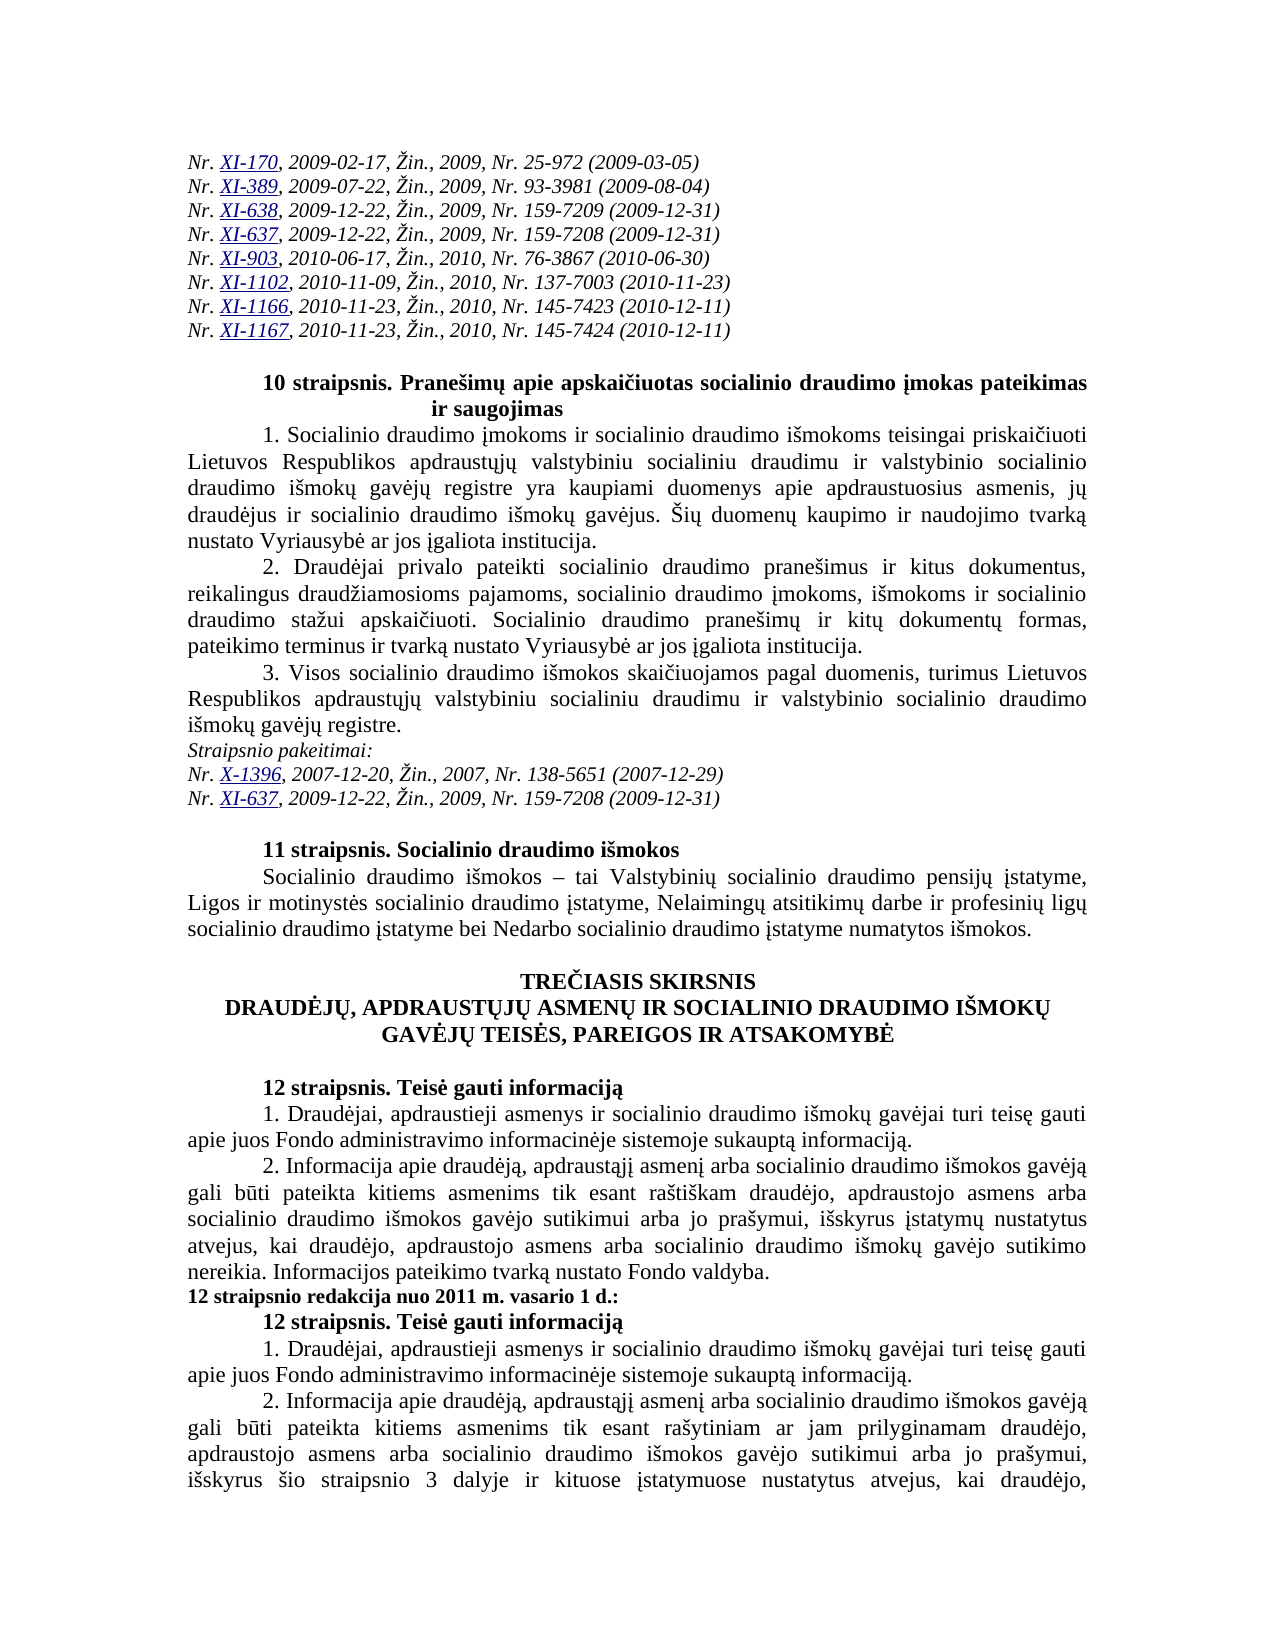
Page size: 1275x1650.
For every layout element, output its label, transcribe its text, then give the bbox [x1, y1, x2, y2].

text 12 straipsnio redakcija nuo 2011 m. vasario 1 d.: [187, 1284, 1088, 1308]
text Nr. XI-638, 2009-12-22, Žin., 2009, Nr. 159-7209 (2009-12-31) [187, 198, 1087, 222]
text 12 straipsnis. Teisė gauti informaciją [187, 1073, 1088, 1100]
text 2. Informacija apie draudėją, apdraustąjį asmenį arba socialinio draudimo išmokos gavėją gali būti pateikta kitiems asmenims tik esant rašytiniam ar jam prilyginamam draudėjo, apdraustojo asmens arba socialinio draudimo išmokos gavėjo sutikimui arba jo prašymui, išskyrus šio straipsnio 3 dalyje ir kituose įstatymuose nustatytus atvejus, kai draudėjo, [187, 1387, 1088, 1493]
text Nr. XI-1166, 2010-11-23, Žin., 2010, Nr. 145-7423 (2010-12-11) [187, 294, 1087, 318]
text 3. Visos socialinio draudimo išmokos skaičiuojamos pagal duomenis, turimus Lietuvos Respublikos apdraustųjų valstybiniu socialiniu draudimu ir valstybinio socialinio draudimo išmokų gavėjų registre. [187, 659, 1088, 738]
text 1. Draudėjai, apdraustieji asmenys ir socialinio draudimo išmokų gavėjai turi teisę gauti apie juos Fondo administravimo informacinėje sistemoje sukauptą informaciją. [187, 1100, 1088, 1153]
text Nr. XI-637, 2009-12-22, Žin., 2009, Nr. 159-7208 (2009-12-31) [187, 222, 1087, 246]
text Nr. XI-903, 2010-06-17, Žin., 2010, Nr. 76-3867 (2010-06-30) [187, 246, 1087, 270]
text Straipsnio pakeitimai: [187, 738, 1088, 762]
text 10 straipsnis. Pranešimų apie apskaičiuotas socialinio draudimo įmokas pateikimas ir saugojimas [262, 369, 1088, 422]
text Nr. XI-170, 2009-02-17, Žin., 2009, Nr. 25-972 (2009-03-05) [187, 150, 1087, 174]
text 1. Draudėjai, apdraustieji asmenys ir socialinio draudimo išmokų gavėjai turi teisę gauti apie juos Fondo administravimo informacinėje sistemoje sukauptą informaciją. [187, 1335, 1087, 1387]
text Nr. XI-1167, 2010-11-23, Žin., 2010, Nr. 145-7424 (2010-12-11) [187, 318, 1087, 342]
text Nr. XI-637, 2009-12-22, Žin., 2009, Nr. 159-7208 (2009-12-31) [187, 786, 1087, 810]
text Nr. XI-1102, 2010-11-09, Žin., 2010, Nr. 137-7003 (2010-11-23) [187, 270, 1088, 294]
text 2. Informacija apie draudėją, apdraustąjį asmenį arba socialinio draudimo išmokos gavėją gali būti pateikta kitiems asmenims tik esant raštiškam draudėjo, apdraustojo asmens arba socialinio draudimo išmokos gavėjo sutikimui arba jo prašymui, išskyrus įstatymų nustatytus atvejus, kai draudėjo, apdraustojo asmens arba socialinio draudimo išmokų gavėjo sutikimo nereikia. Informacijos pateikimo tvarką nustato Fondo valdyba. [187, 1153, 1088, 1284]
text Nr. XI-389, 2009-07-22, Žin., 2009, Nr. 93-3981 (2009-08-04) [187, 174, 1087, 198]
text 11 straipsnis. Socialinio draudimo išmokos [187, 836, 1088, 863]
text 2. Draudėjai privalo pateikti socialinio draudimo pranešimus ir kitus dokumentus, reikalingus draudžiamosioms pajamoms, socialinio draudimo įmokoms, išmokoms ir socialinio draudimo stažui apskaičiuoti. Socialinio draudimo pranešimų ir kitų dokumentų formas, pateikimo terminus ir tvarką nustato Vyriausybė ar jos įgaliota institucija. [187, 553, 1087, 659]
text Nr. X-1396, 2007-12-20, Žin., 2007, Nr. 138-5651 (2007-12-29) [187, 762, 1088, 786]
text Draudėjų, apdraustųjų ASMENŲ ir SOCIALINIO DRAUDIMO išmokų gavėjų teisės, PAREIGOS ir atsakomybė [187, 994, 1088, 1047]
text Socialinio draudimo išmokos – tai Valstybinių socialinio draudimo pensijų įstatyme, Ligos ir motinystės socialinio draudimo įstatyme, Nelaimingų atsitikimų darbe ir profesinių ligų socialinio draudimo įstatyme bei Nedarbo socialinio draudimo įstatyme numatytos išmokos. [187, 863, 1088, 942]
subtitle TREČIASIS SKIRSNIS [187, 968, 1088, 994]
text 12 straipsnis. Teisė gauti informaciją [187, 1308, 1087, 1335]
text 1. Socialinio draudimo įmokoms ir socialinio draudimo išmokoms teisingai priskaičiuoti Lietuvos Respublikos apdraustųjų valstybiniu socialiniu draudimu ir valstybinio socialinio draudimo išmokų gavėjų registre yra kaupiami duomenys apie apdraustuosius asmenis, jų draudėjus ir socialinio draudimo išmokų gavėjus. Šių duomenų kaupimo ir naudojimo tvarką nustato Vyriausybė ar jos įgaliota institucija. [187, 422, 1088, 553]
